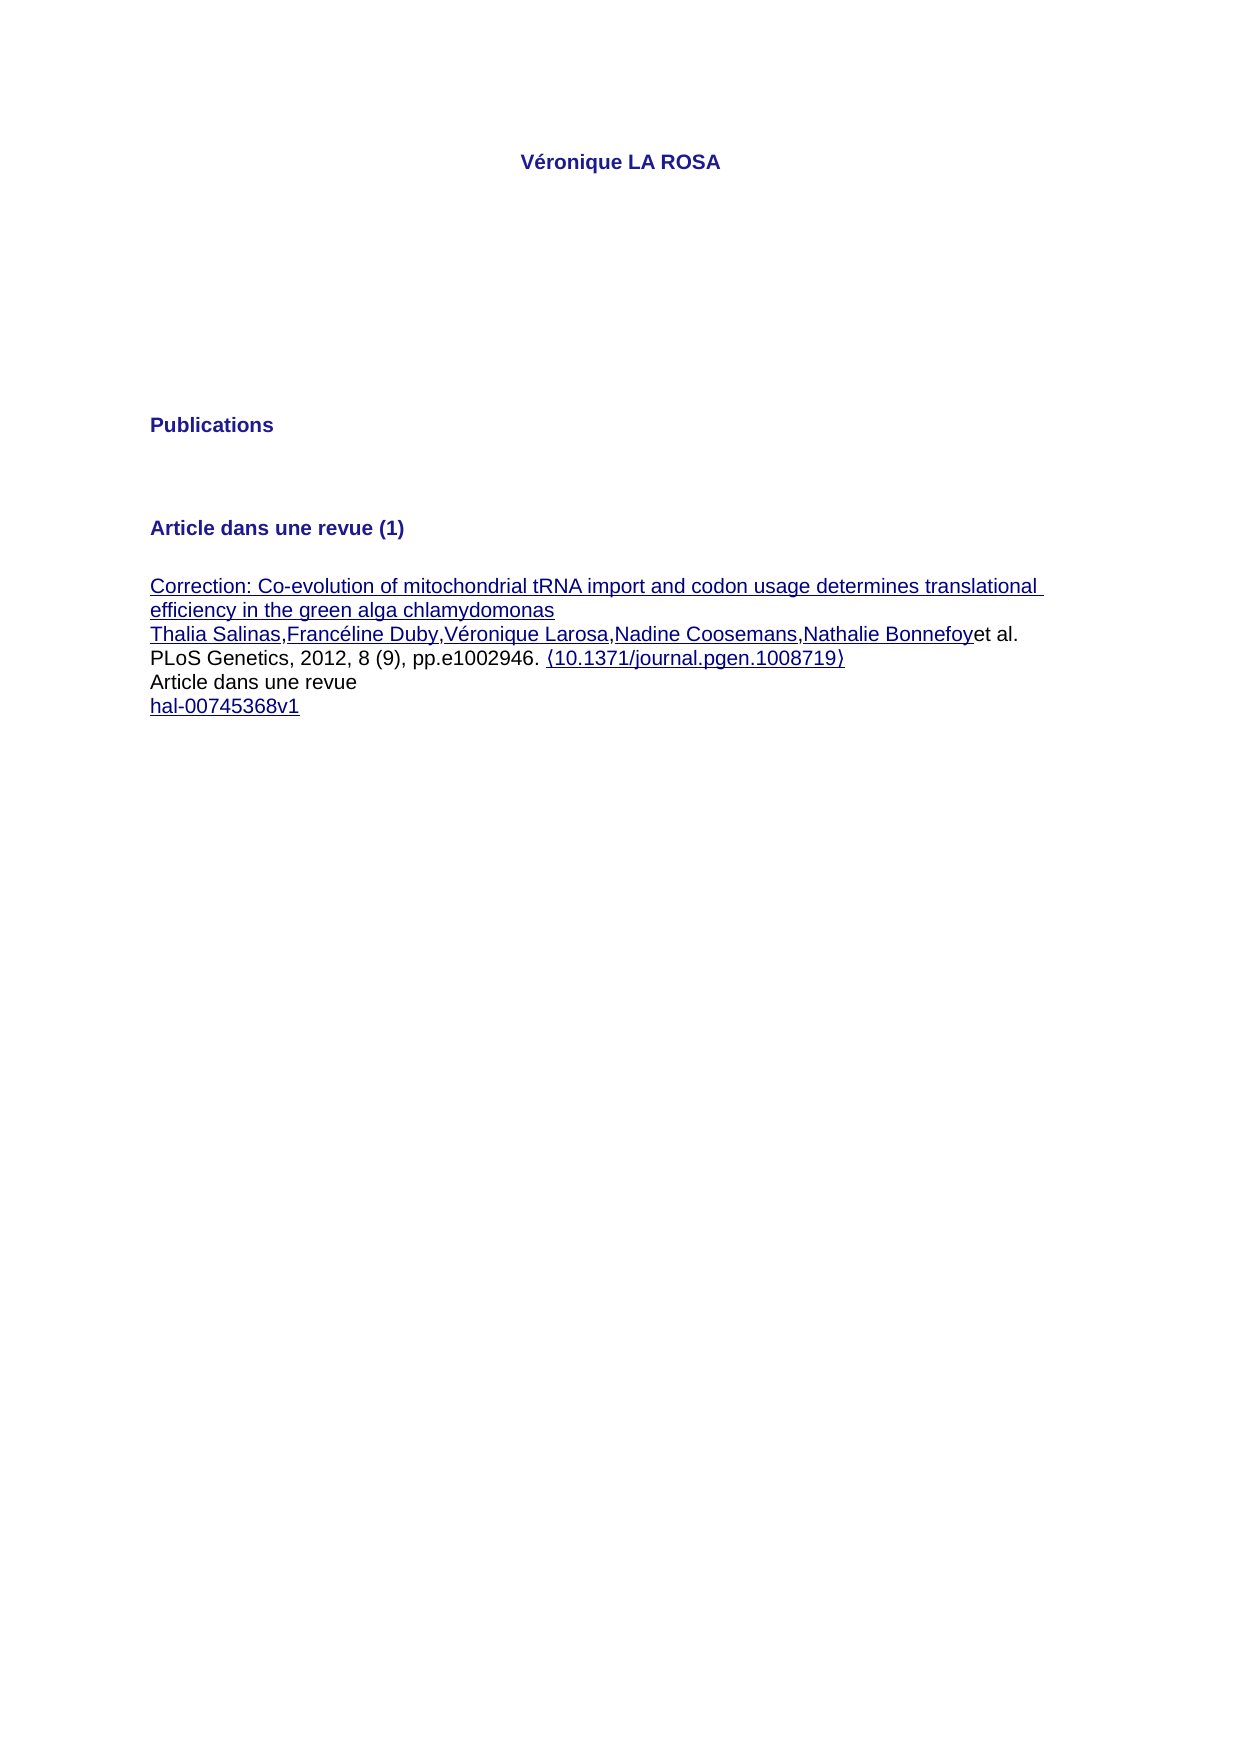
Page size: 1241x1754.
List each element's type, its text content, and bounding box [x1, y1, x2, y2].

subtitle Article dans une revue (1) [150, 516, 1090, 539]
subtitle Véronique LA ROSA [150, 150, 1090, 174]
table_header Correction: Co-evolution of mitochondrial tRNA import and codon usage determines translational efficiency in the green alga chlamydomonas Thalia Salinas,Francéline Duby,Véronique Larosa,Nadine Coosemans,Nathalie Bonnefoyet al. PLoS Genetics, 2012, 8 (9), pp.e1002946. ⟨10.1371/journal.pgen.1008719⟩ Article dans une revue hal-00745368v1 [150, 574, 1090, 718]
subtitle Publications [150, 412, 1090, 436]
